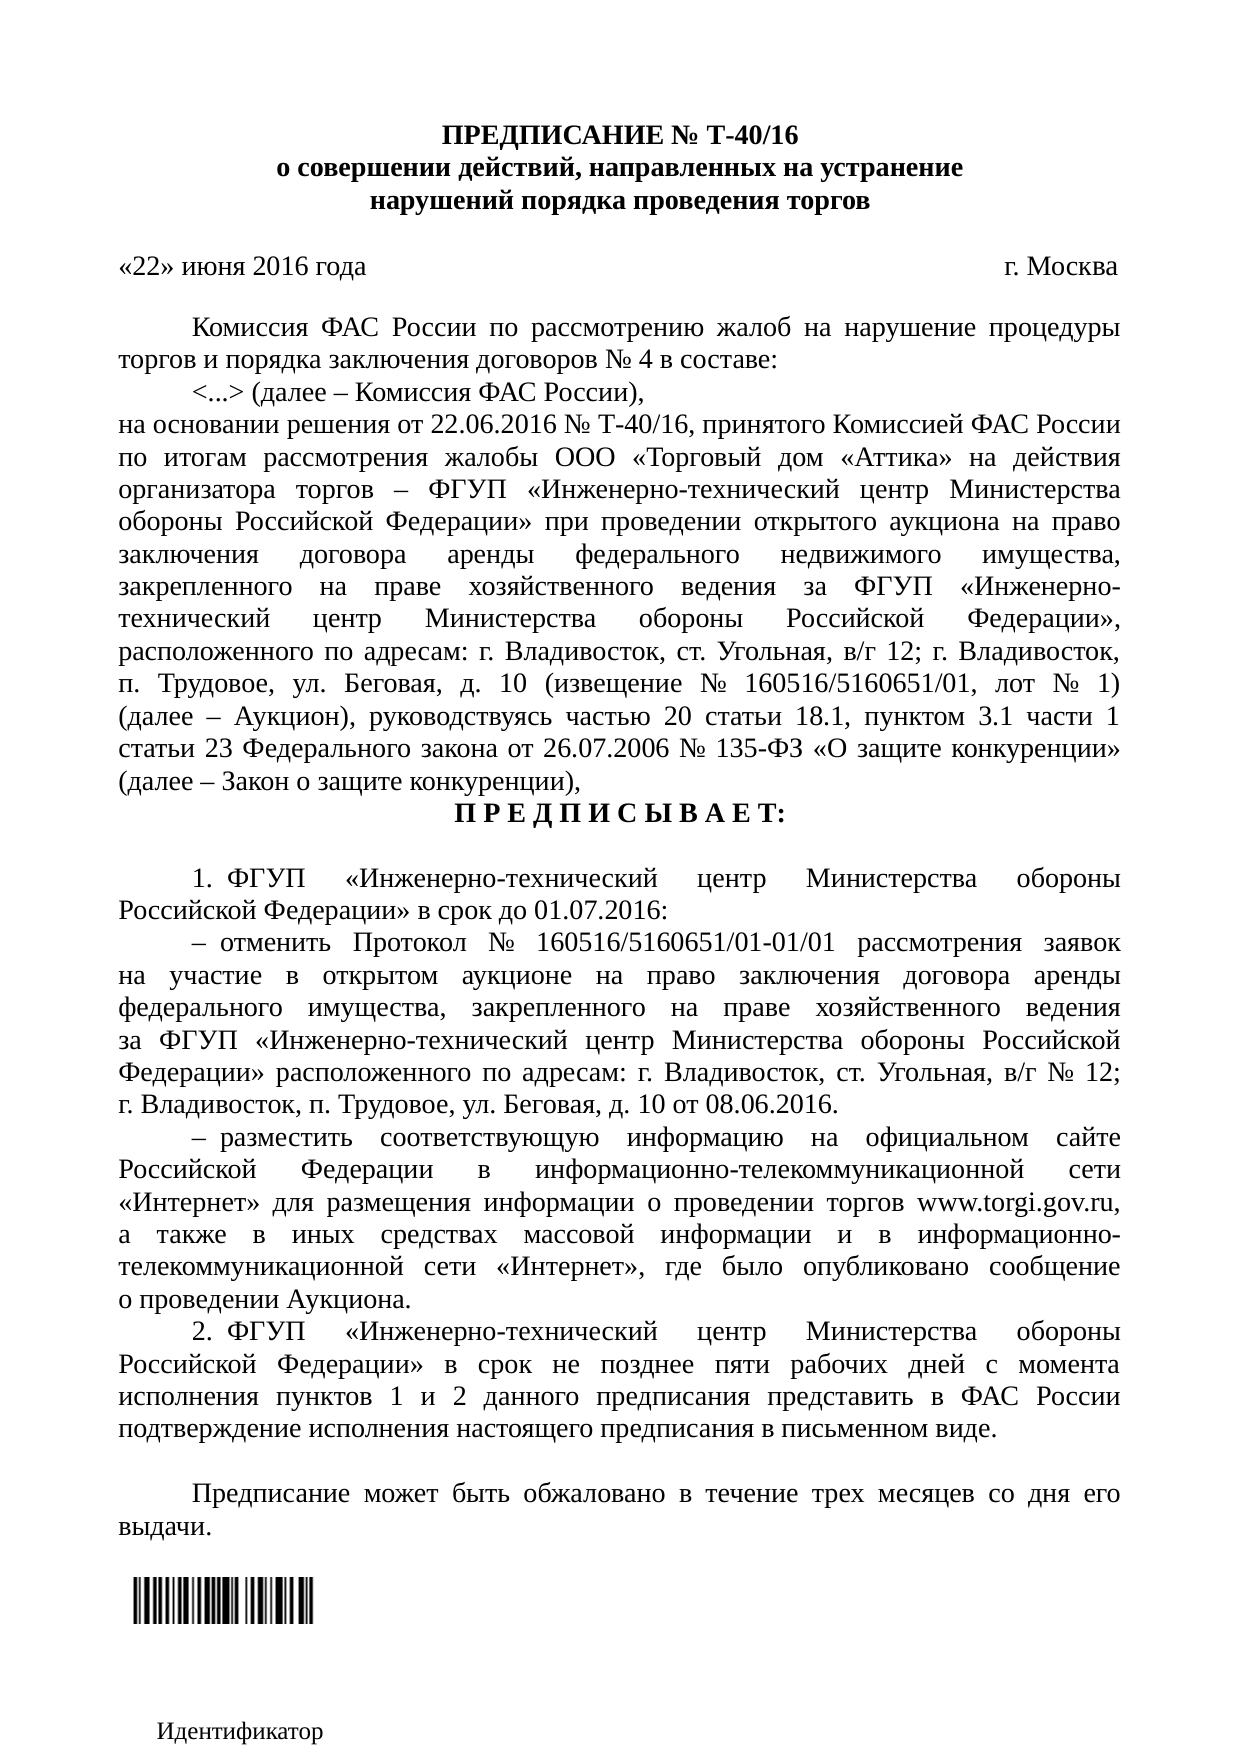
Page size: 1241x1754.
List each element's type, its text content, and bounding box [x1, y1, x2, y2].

picture [118, 1577, 331, 1624]
text – отменить Протокол № 160516/5160651/01-01/01 рассмотрения заявок на участие в открытом аукционе на право заключения договора аренды федерального имущества, закрепленного на праве хозяйственного ведения за ФГУП «Инженерно-технический центр Министерства обороны Российской Федерации» расположенного по адресам: г. Владивосток, ст. Угольная, в/г № 12; г. Владивосток, п. Трудовое, ул. Беговая, д. 10 от 08.06.2016. [118, 926, 1122, 1120]
text о совершении действий, направленных на устранение [118, 151, 1122, 183]
text Комиссия ФАС России по рассмотрению жалоб на нарушение процедуры торгов и порядка заключения договоров № 4 в составе: [118, 310, 1122, 375]
text ПРЕДПИСАНИЕ № Т-40/16 [118, 118, 1122, 151]
text 1. ФГУП «Инженерно-технический центр Министерства обороны Российской Федерации» в срок до 01.07.2016: [118, 861, 1122, 926]
text на основании решения от 22.06.2016 № Т-40/16, принятого Комиссией ФАС России по итогам рассмотрения жалобы ООО «Торговый дом «Аттика» на действия организатора торгов – ФГУП «Инженерно-технический центр Министерства обороны Российской Федерации» при проведении открытого аукциона на право заключения договора аренды федерального недвижимого имущества, закрепленного на праве хозяйственного ведения за ФГУП «Инженерно-технический центр Министерства обороны Российской Федерации», расположенного по адресам: г. Владивосток, ст. Угольная, в/г 12; г. Владивосток, п. Трудовое, ул. Беговая, д. 10 (извещение № 160516/5160651/01, лот № 1) (далее – Аукцион), руководствуясь частью 20 статьи 18.1, пунктом 3.1 части 1 статьи 23 Федерального закона от 26.07.2006 № 135-ФЗ «О защите конкуренции» (далее – Закон о защите конкуренции), [118, 407, 1122, 796]
text <...> (далее – Комиссия ФАС России), [118, 375, 1122, 407]
text – разместить соответствующую информацию на официальном сайте Российской Федерации в информационно-телекоммуникационной сети «Интернет» для размещения информации о проведении торгов www.torgi.gov.ru, а также в иных средствах массовой информации и в информационно-телекоммуникационной сети «Интернет», где было опубликовано сообщение о проведении Аукциона. [118, 1120, 1122, 1314]
text 2. ФГУП «Инженерно-технический центр Министерства обороны Российской Федерации» в срок не позднее пяти рабочих дней с момента исполнения пунктов 1 и 2 данного предписания представить в ФАС России подтверждение исполнения настоящего предписания в письменном виде. [118, 1314, 1122, 1444]
text «22» июня 2016 года г. Москва [118, 248, 1122, 281]
text нарушений порядка проведения торгов [118, 183, 1122, 215]
text П Р Е Д П И С Ы В А Е Т: [118, 796, 1122, 828]
text Предписание может быть обжаловано в течение трех месяцев со дня его выдачи. [118, 1476, 1122, 1541]
